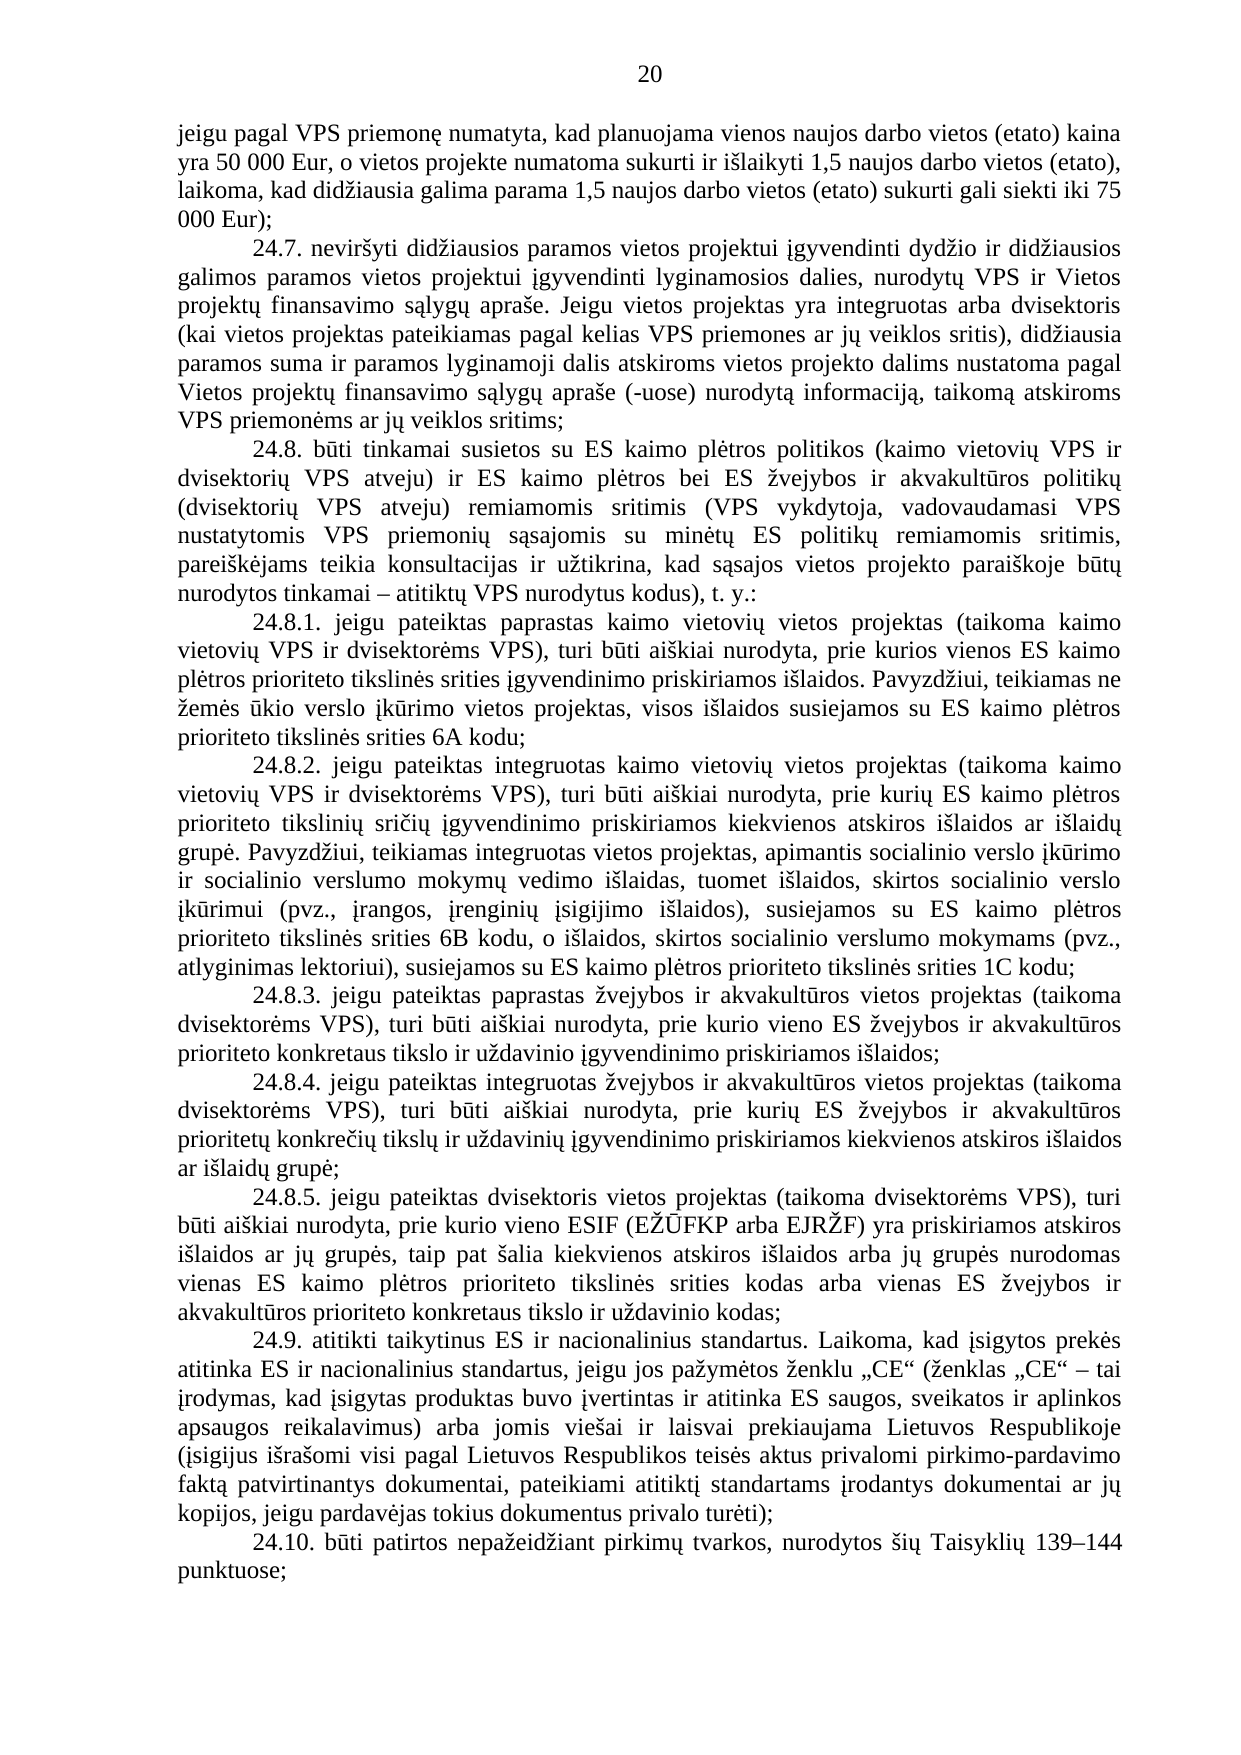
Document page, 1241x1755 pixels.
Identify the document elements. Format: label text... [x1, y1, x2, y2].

text 24.8.1. jeigu pateiktas paprastas kaimo vietovių vietos projektas (taikoma kaimo vietovių VPS ir dvisektorėms VPS), turi būti aiškiai nurodyta, prie kurios vienos ES kaimo plėtros prioriteto tikslinės srities įgyvendinimo priskiriamos išlaidos. Pavyzdžiui, teikiamas ne žemės ūkio verslo įkūrimo vietos projektas, visos išlaidos susiejamos su ES kaimo plėtros prioriteto tikslinės srities 6A kodu; [177, 607, 1122, 751]
text 24.8.4. jeigu pateiktas integruotas žvejybos ir akvakultūros vietos projektas (taikoma dvisektorėms VPS), turi būti aiškiai nurodyta, prie kurių ES žvejybos ir akvakultūros prioritetų konkrečių tikslų ir uždavinių įgyvendinimo priskiriamos kiekvienos atskiros išlaidos ar išlaidų grupė; [177, 1067, 1122, 1182]
text 24.8.2. jeigu pateiktas integruotas kaimo vietovių vietos projektas (taikoma kaimo vietovių VPS ir dvisektorėms VPS), turi būti aiškiai nurodyta, prie kurių ES kaimo plėtros prioriteto tikslinių sričių įgyvendinimo priskiriamos kiekvienos atskiros išlaidos ar išlaidų grupė. Pavyzdžiui, teikiamas integruotas vietos projektas, apimantis socialinio verslo įkūrimo ir socialinio verslumo mokymų vedimo išlaidas, tuomet išlaidos, skirtos socialinio verslo įkūrimui (pvz., įrangos, įrenginių įsigijimo išlaidos), susiejamos su ES kaimo plėtros prioriteto tikslinės srities 6B kodu, o išlaidos, skirtos socialinio verslumo mokymams (pvz., atlyginimas lektoriui), susiejamos su ES kaimo plėtros prioriteto tikslinės srities 1C kodu; [177, 751, 1122, 981]
text 24.9. atitikti taikytinus ES ir nacionalinius standartus. Laikoma, kad įsigytos prekės atitinka ES ir nacionalinius standartus, jeigu jos pažymėtos ženklu „CE“ (ženklas „CE“ – tai įrodymas, kad įsigytas produktas buvo įvertintas ir atitinka ES saugos, sveikatos ir aplinkos apsaugos reikalavimus) arba jomis viešai ir laisvai prekiaujama Lietuvos Respublikoje (įsigijus išrašomi visi pagal Lietuvos Respublikos teisės aktus privalomi pirkimo-pardavimo faktą patvirtinantys dokumentai, pateikiami atitiktį standartams įrodantys dokumentai ar jų kopijos, jeigu pardavėjas tokius dokumentus privalo turėti); [177, 1326, 1122, 1527]
text jeigu pagal VPS priemonę numatyta, kad planuojama vienos naujos darbo vietos (etato) kaina yra 50 000 Eur, o vietos projekte numatoma sukurti ir išlaikyti 1,5 naujos darbo vietos (etato), laikoma, kad didžiausia galima parama 1,5 naujos darbo vietos (etato) sukurti gali siekti iki 75 000 Eur); [177, 118, 1122, 233]
text 24.7. neviršyti didžiausios paramos vietos projektui įgyvendinti dydžio ir didžiausios galimos paramos vietos projektui įgyvendinti lyginamosios dalies, nurodytų VPS ir Vietos projektų finansavimo sąlygų apraše. Jeigu vietos projektas yra integruotas arba dvisektoris (kai vietos projektas pateikiamas pagal kelias VPS priemones ar jų veiklos sritis), didžiausia paramos suma ir paramos lyginamoji dalis atskiroms vietos projekto dalims nustatoma pagal Vietos projektų finansavimo sąlygų apraše (-uose) nurodytą informaciją, taikomą atskiroms VPS priemonėms ar jų veiklos sritims; [177, 233, 1122, 434]
text 24.8.5. jeigu pateiktas dvisektoris vietos projektas (taikoma dvisektorėms VPS), turi būti aiškiai nurodyta, prie kurio vieno ESIF (EŽŪFKP arba EJRŽF) yra priskiriamos atskiros išlaidos ar jų grupės, taip pat šalia kiekvienos atskiros išlaidos arba jų grupės nurodomas vienas ES kaimo plėtros prioriteto tikslinės srities kodas arba vienas ES žvejybos ir akvakultūros prioriteto konkretaus tikslo ir uždavinio kodas; [177, 1182, 1122, 1326]
text 24.8.3. jeigu pateiktas paprastas žvejybos ir akvakultūros vietos projektas (taikoma dvisektorėms VPS), turi būti aiškiai nurodyta, prie kurio vieno ES žvejybos ir akvakultūros prioriteto konkretaus tikslo ir uždavinio įgyvendinimo priskiriamos išlaidos; [177, 981, 1122, 1067]
text 24.8. būti tinkamai susietos su ES kaimo plėtros politikos (kaimo vietovių VPS ir dvisektorių VPS atveju) ir ES kaimo plėtros bei ES žvejybos ir akvakultūros politikų (dvisektorių VPS atveju) remiamomis sritimis (VPS vykdytoja, vadovaudamasi VPS nustatytomis VPS priemonių sąsajomis su minėtų ES politikų remiamomis sritimis, pareiškėjams teikia konsultacijas ir užtikrina, kad sąsajos vietos projekto paraiškoje būtų nurodytos tinkamai – atitiktų VPS nurodytus kodus), t. y.: [177, 434, 1122, 607]
text 24.10. būti patirtos nepažeidžiant pirkimų tvarkos, nurodytos šių Taisyklių 139–144 punktuose; [177, 1527, 1122, 1584]
